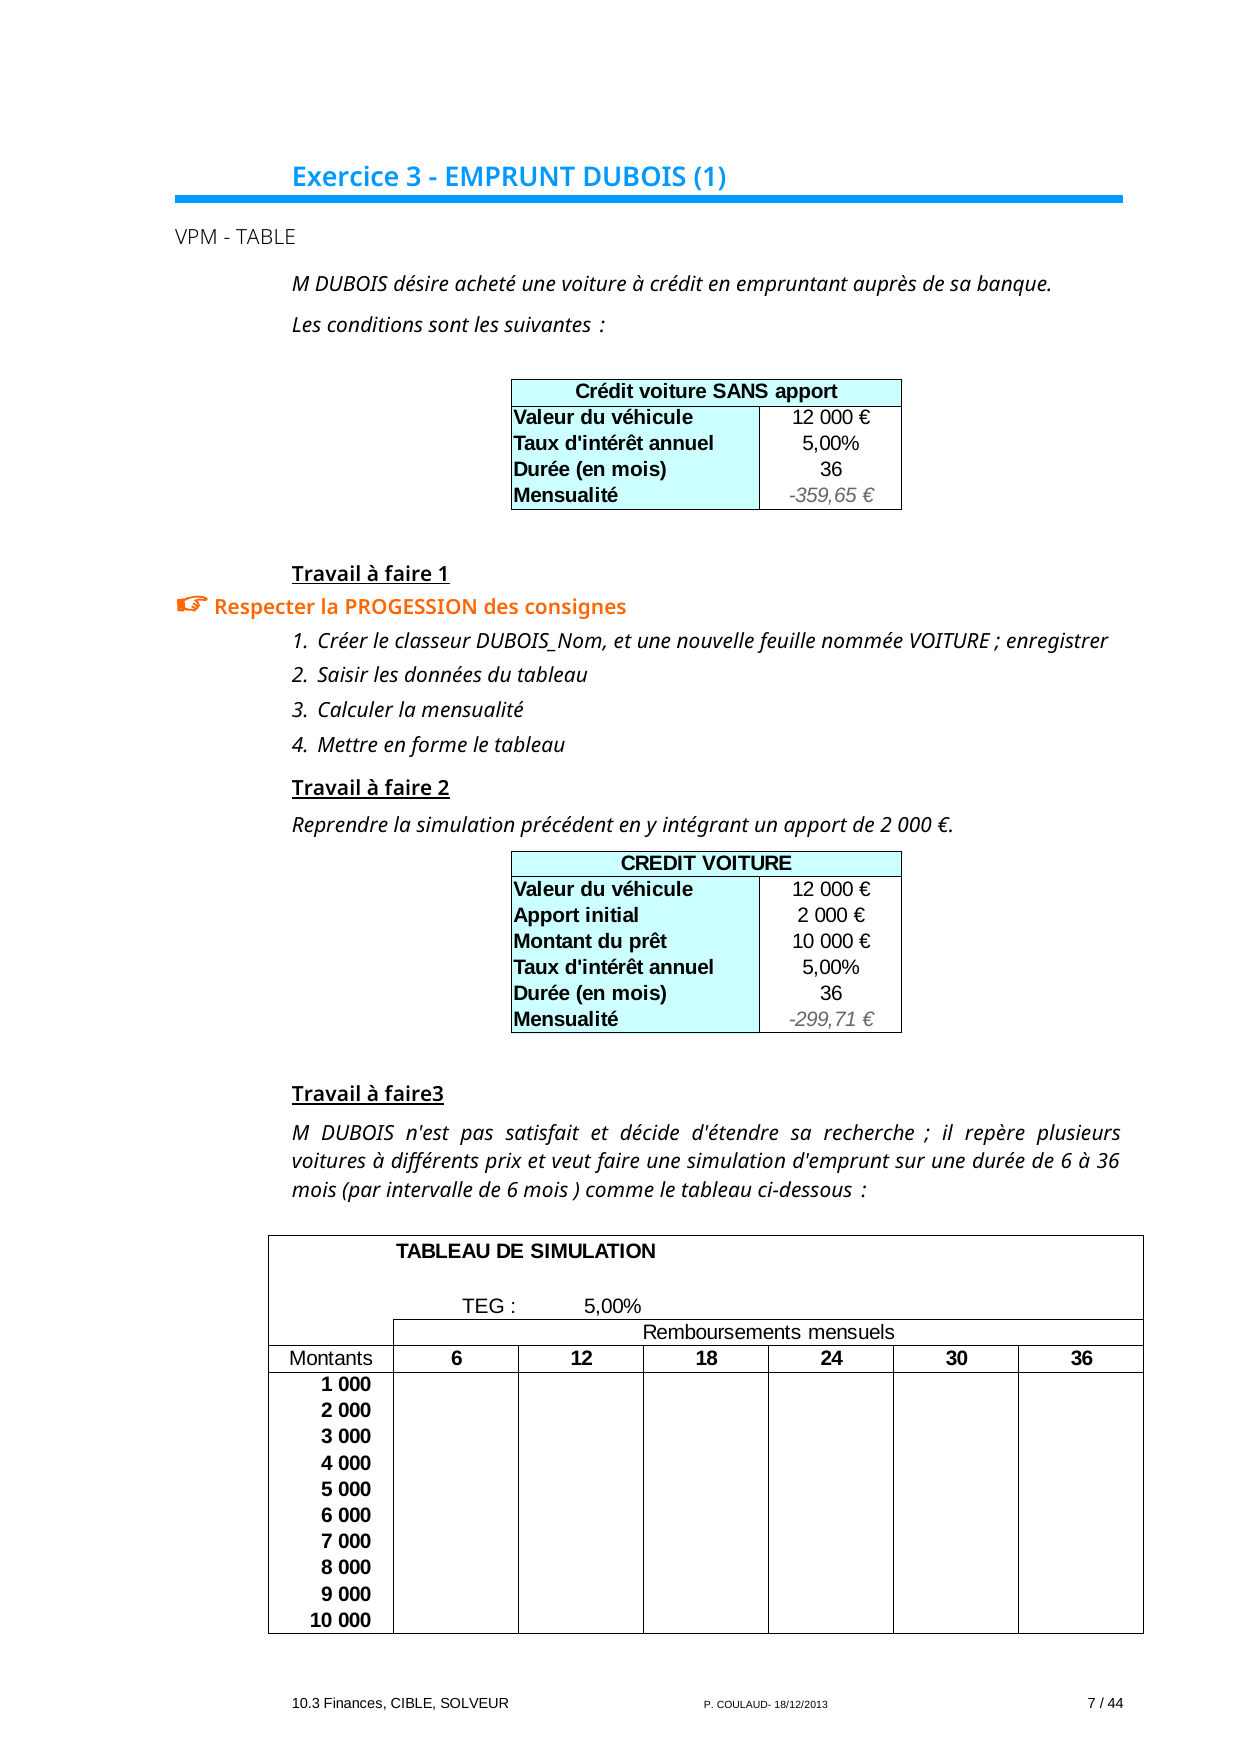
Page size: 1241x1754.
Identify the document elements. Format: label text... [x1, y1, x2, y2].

text Reprendre la simulation précédent en y intégrant un apport de 2 000 €. [292, 810, 1123, 838]
subtitle Travail à faire 1 [292, 559, 1123, 587]
subtitle Travail à faire3 [292, 1079, 1123, 1107]
text M DUBOIS n'est pas satisfait et décide d'étendre sa recherche ; il repère plusieurs voitures à différents prix et veut faire une simulation d'emprunt sur une durée de 6 à 36 mois (par intervalle de 6 mois ) comme le tableau ci-dessous : [292, 1118, 1123, 1203]
list Calculer la mensualité [292, 695, 1123, 724]
list Créer le classeur DUBOIS_Nom, et une nouvelle feuille nommée VOITURE ; enregistrer [292, 626, 1123, 654]
text VPM - TABLE [175, 222, 1123, 250]
text Les conditions sont les suivantes : [292, 310, 1123, 339]
list Saisir les données du tableau [292, 660, 1123, 689]
text  Respecter la PROGESSION des consignes [175, 591, 1123, 621]
list Mettre en forme le tableau [292, 730, 1123, 758]
text M DUBOIS désire acheté une voiture à crédit en empruntant auprès de sa banque. [292, 269, 1123, 298]
subtitle Travail à faire 2 [292, 773, 1123, 802]
subtitle EMPRUNT DUBOIS (1) [175, 158, 1123, 195]
